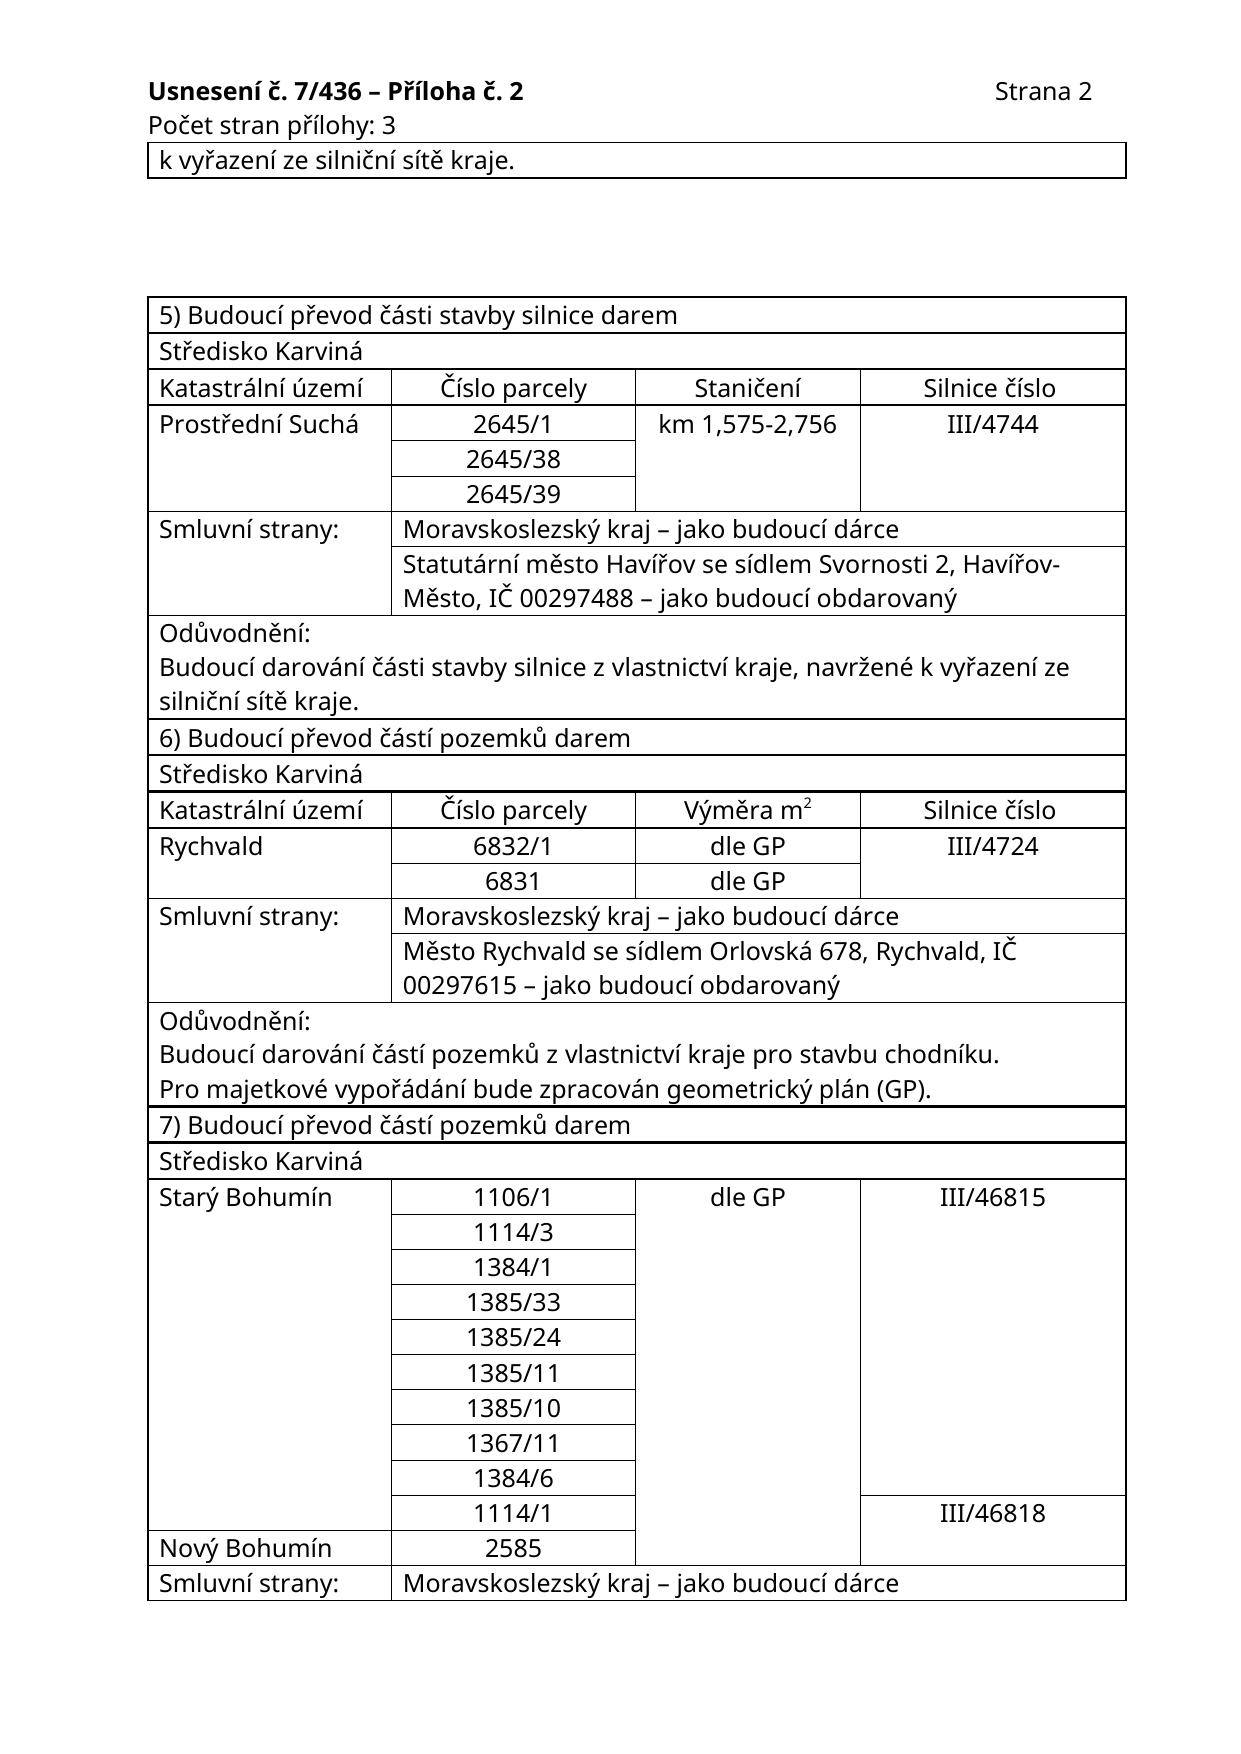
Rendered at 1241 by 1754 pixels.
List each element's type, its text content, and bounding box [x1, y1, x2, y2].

table_cell Moravskoslezský kraj – jako budoucí dárce [392, 1566, 1125, 1600]
table_cell Moravskoslezský kraj – jako budoucí dárce [392, 512, 1125, 546]
table_cell k vyřazení ze silniční sítě kraje. [149, 143, 1125, 177]
table_cell Staničení [636, 370, 860, 404]
table_cell III/4744 [861, 406, 1125, 511]
table_cell Smluvní strany: [149, 899, 391, 1002]
table_cell III/46818 [861, 1496, 1125, 1565]
table_cell Středisko Karviná [149, 756, 1125, 790]
table_cell 6832/1 [392, 829, 635, 863]
table_cell 1367/11 [392, 1425, 635, 1459]
table_cell Číslo parcely [392, 793, 635, 827]
table_cell dle GP [636, 864, 860, 898]
table_cell 1385/10 [392, 1390, 635, 1424]
table_cell 6831 [392, 864, 635, 898]
table_cell 1114/3 [392, 1215, 635, 1249]
table_cell Středisko Karviná [149, 1144, 1125, 1178]
table_cell III/46815 [861, 1180, 1125, 1494]
table_cell 1114/1 [392, 1496, 635, 1530]
table_cell Katastrální území [149, 370, 391, 404]
table_cell 1384/1 [392, 1250, 635, 1284]
table_cell Číslo parcely [392, 370, 635, 404]
table_cell Středisko Karviná [149, 334, 1125, 368]
table_cell dle GP [636, 829, 860, 863]
table_cell Výměra m2 [636, 793, 860, 827]
table_cell dle GP [636, 1180, 860, 1565]
table_cell Smluvní strany: [149, 1566, 391, 1600]
table_cell 1106/1 [392, 1180, 635, 1214]
table_cell 1384/6 [392, 1461, 635, 1494]
table_cell Rychvald [149, 829, 391, 898]
table_header 5) Budoucí převod části stavby silnice darem [149, 298, 1125, 332]
table_cell 6) Budoucí převod částí pozemků darem [149, 720, 1125, 754]
table_cell 1385/33 [392, 1285, 635, 1319]
table_cell 2645/39 [392, 477, 635, 511]
table_cell Silnice číslo [861, 793, 1125, 827]
table_cell Statutární město Havířov se sídlem Svornosti 2, Havířov-Město, IČ 00297488 – jako budoucí obdarovaný [392, 547, 1125, 615]
table_cell km 1,575-2,756 [636, 406, 860, 511]
table_cell Odůvodnění: Budoucí darování části stavby silnice z vlastnictví kraje, navržené k vyřazení ze silniční sítě kraje. [149, 616, 1125, 718]
table_cell Nový Bohumín [149, 1531, 391, 1565]
table_cell Smluvní strany: [149, 512, 391, 615]
table_cell 2645/38 [392, 441, 635, 476]
table_cell 1385/24 [392, 1320, 635, 1354]
table_cell Katastrální území [149, 793, 391, 827]
table_cell III/4724 [861, 829, 1125, 898]
table_cell Starý Bohumín [149, 1180, 391, 1530]
table_cell Město Rychvald se sídlem Orlovská 678, Rychvald, IČ 00297615 – jako budoucí obdarovaný [392, 934, 1125, 1002]
table_cell Prostřední Suchá [149, 406, 391, 511]
table_cell 2645/1 [392, 406, 635, 440]
table_cell 2585 [392, 1531, 635, 1565]
table_cell Silnice číslo [861, 370, 1125, 404]
table_cell 7) Budoucí převod částí pozemků darem [149, 1108, 1125, 1141]
table_cell Moravskoslezský kraj – jako budoucí dárce [392, 899, 1125, 933]
table_cell Odůvodnění: Budoucí darování částí pozemků z vlastnictví kraje pro stavbu chodníku. Pro majetkové vypořádání bude zpracován geometrický plán (GP). [149, 1003, 1125, 1105]
table_cell 1385/11 [392, 1355, 635, 1389]
